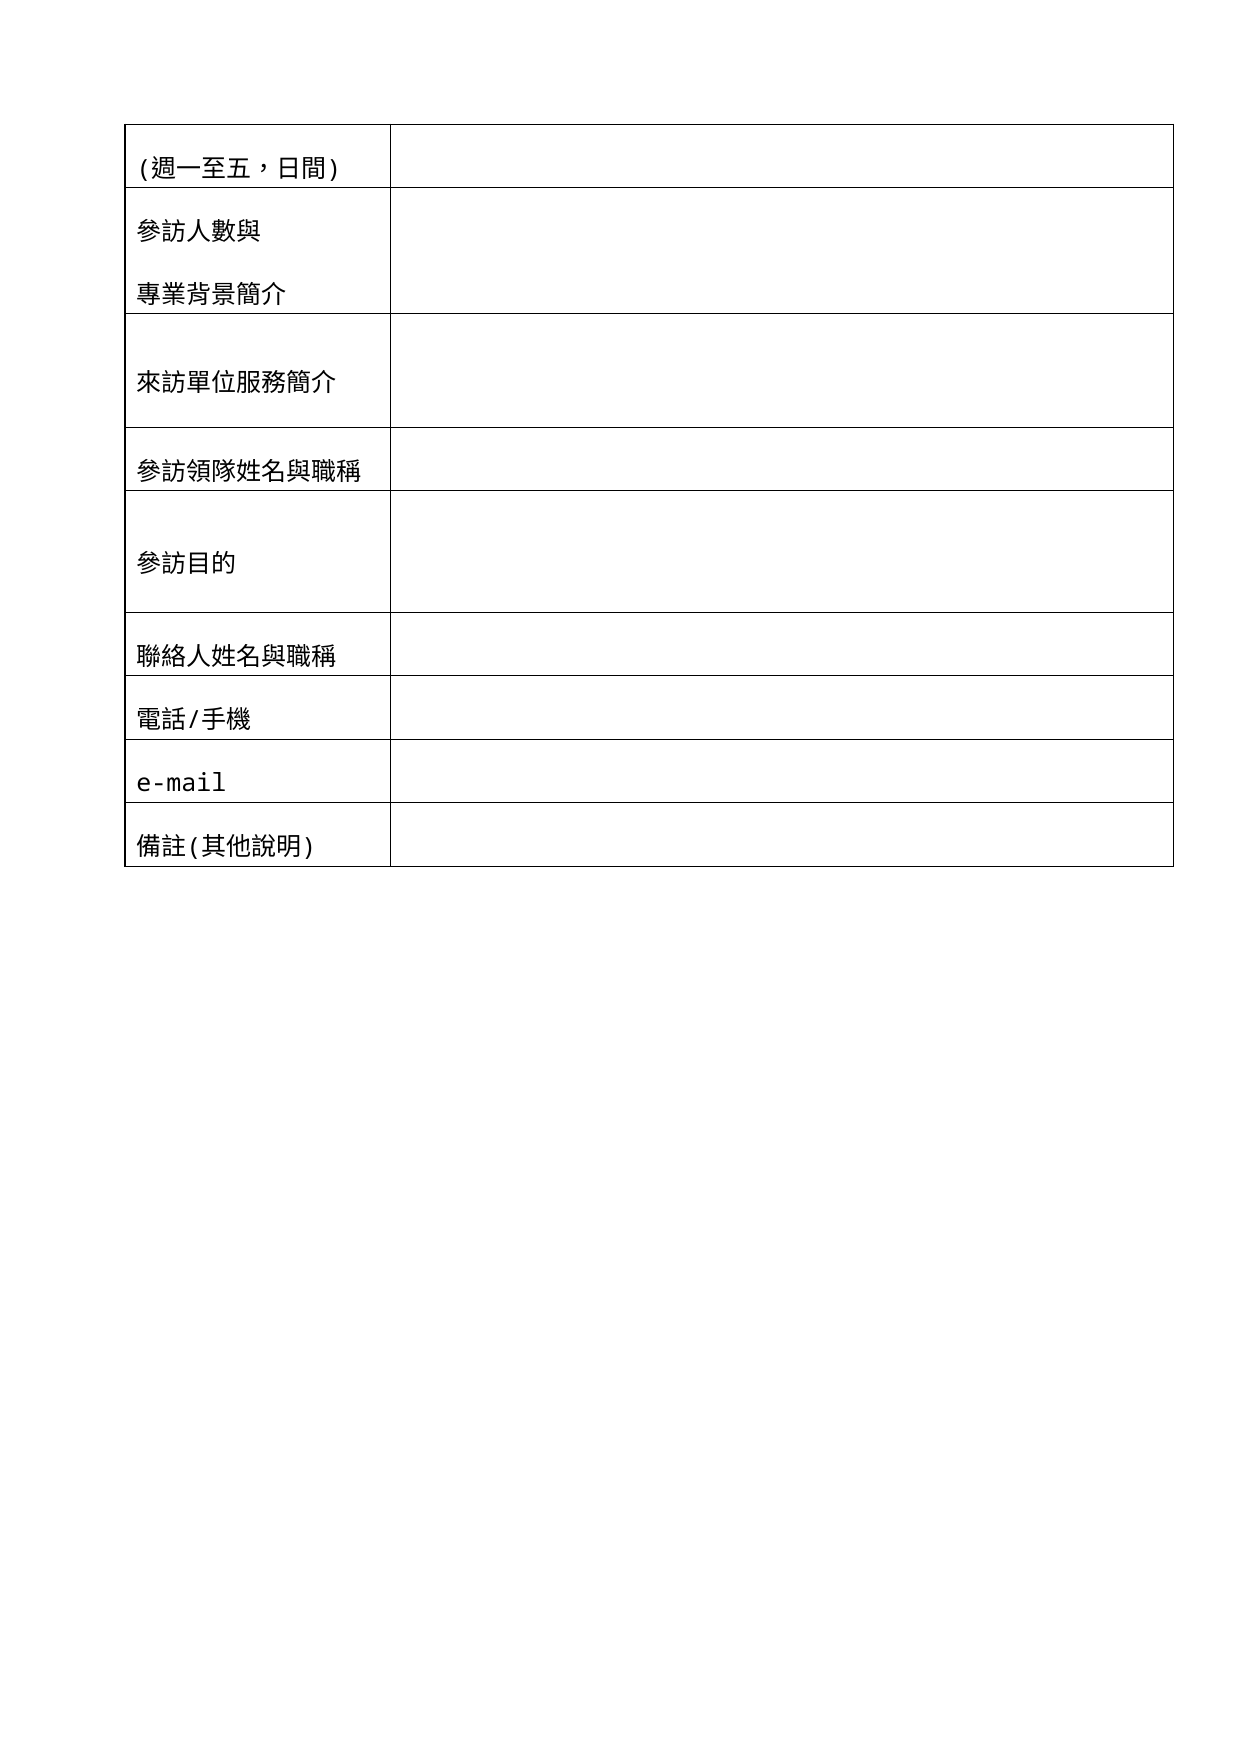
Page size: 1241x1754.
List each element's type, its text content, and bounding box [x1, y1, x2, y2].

table_cell [391, 491, 1173, 612]
table_cell (週一至五，日間) [126, 125, 390, 187]
table_cell [391, 428, 1173, 490]
table_cell [391, 125, 1173, 187]
table_cell 參訪人數與 專業背景簡介 [126, 188, 390, 313]
table_cell 備註(其他說明) [126, 803, 390, 866]
table_cell 來訪單位服務簡介 [126, 314, 390, 427]
table_cell 聯絡人姓名與職稱 [126, 613, 390, 675]
table_cell 參訪目的 [126, 491, 390, 612]
table_cell e-mail [126, 740, 390, 802]
table_cell [391, 740, 1173, 802]
table_cell [391, 188, 1173, 313]
table_cell [391, 613, 1173, 675]
table_cell [391, 676, 1173, 739]
table_cell [391, 803, 1173, 866]
table_cell 電話/手機 [126, 676, 390, 739]
table_cell 參訪領隊姓名與職稱 [126, 428, 390, 490]
table_cell [391, 314, 1173, 427]
